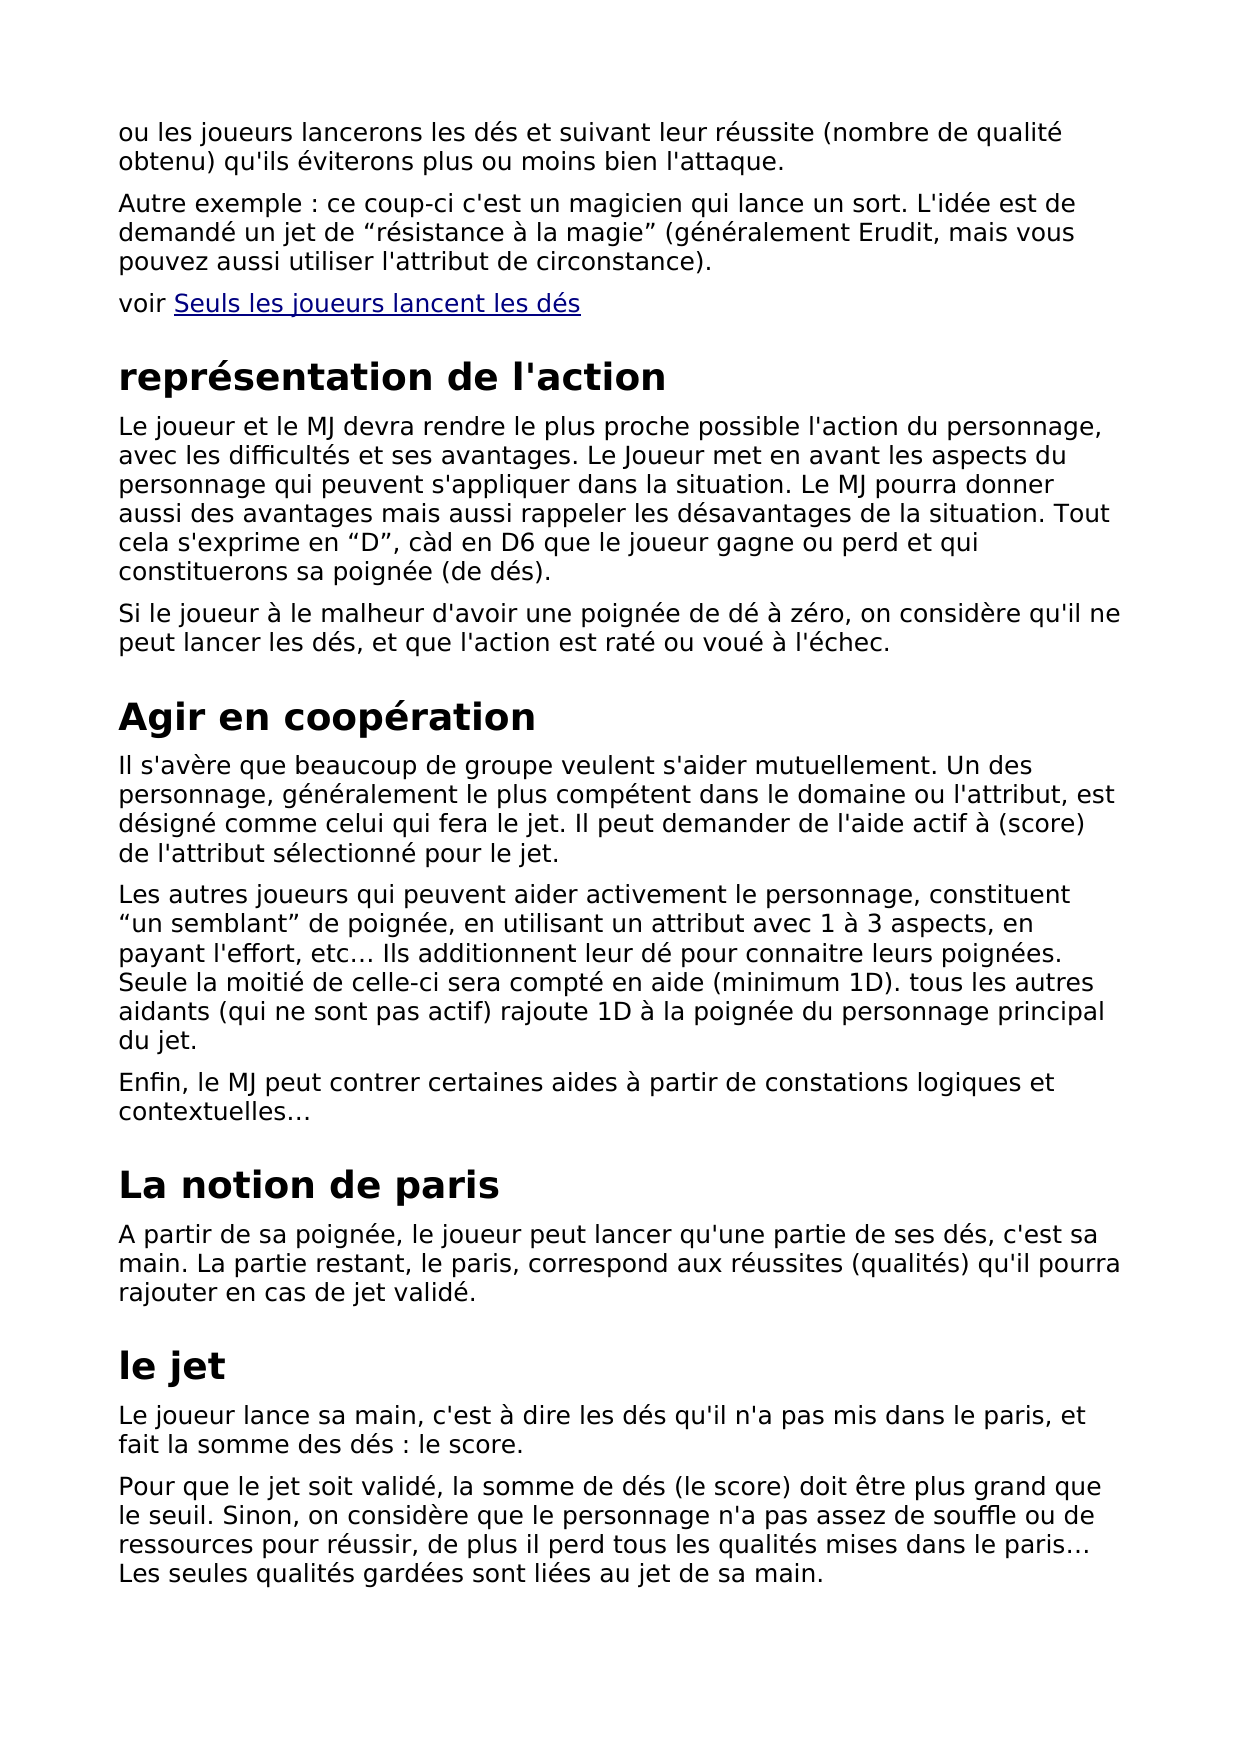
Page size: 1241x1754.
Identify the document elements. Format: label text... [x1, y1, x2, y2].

text A partir de sa poignée, le joueur peut lancer qu'une partie de ses dés, c'est sa main. La partie restant, le paris, correspond aux réussites (qualités) qu'il pourra rajouter en cas de jet validé. [118, 1220, 1122, 1307]
text Autre exemple : ce coup-ci c'est un magicien qui lance un sort. L'idée est de demandé un jet de “résistance à la magie” (généralement Erudit, mais vous pouvez aussi utiliser l'attribut de circonstance). [118, 189, 1122, 276]
text Les autres joueurs qui peuvent aider activement le personnage, constituent “un semblant” de poignée, en utilisant un attribut avec 1 à 3 aspects, en payant l'effort, etc… Ils additionnent leur dé pour connaitre leurs poignées. Seule la moitié de celle-ci sera compté en aide (minimum 1D). tous les autres aidants (qui ne sont pas actif) rajoute 1D à la poignée du personnage principal du jet. [118, 880, 1122, 1055]
text Le joueur et le MJ devra rendre le plus proche possible l'action du personnage, avec les difficultés et ses avantages. Le Joueur met en avant les aspects du personnage qui peuvent s'appliquer dans la situation. Le MJ pourra donner aussi des avantages mais aussi rappeler les désavantages de la situation. Tout cela s'exprime en “D”, càd en D6 que le joueur gagne ou perd et qui constituerons sa poignée (de dés). [118, 412, 1122, 587]
text voir Seuls les joueurs lancent les dés [118, 289, 1122, 318]
text Il s'avère que beaucoup de groupe veulent s'aider mutuellement. Un des personnage, généralement le plus compétent dans le domaine ou l'attribut, est désigné comme celui qui fera le jet. Il peut demander de l'aide actif à (score) de l'attribut sélectionné pour le jet. [118, 751, 1122, 868]
subtitle représentation de l'action [118, 356, 1122, 399]
subtitle le jet [118, 1345, 1122, 1388]
text Enfin, le MJ peut contrer certaines aides à partir de constations logiques et contextuelles… [118, 1068, 1122, 1126]
subtitle Agir en coopération [118, 695, 1122, 739]
text ou les joueurs lancerons les dés et suivant leur réussite (nombre de qualité obtenu) qu'ils éviterons plus ou moins bien l'attaque. [118, 118, 1122, 176]
text Si le joueur à le malheur d'avoir une poignée de dé à zéro, on considère qu'il ne peut lancer les dés, et que l'action est raté ou voué à l'échec. [118, 599, 1122, 658]
text Pour que le jet soit validé, la somme de dés (le score) doit être plus grand que le seuil. Sinon, on considère que le personnage n'a pas assez de souffle ou de ressources pour réussir, de plus il perd tous les qualités mises dans le paris… Les seules qualités gardées sont liées au jet de sa main. [118, 1472, 1122, 1588]
text Le joueur lance sa main, c'est à dire les dés qu'il n'a pas mis dans le paris, et fait la somme des dés : le score. [118, 1401, 1122, 1459]
subtitle La notion de paris [118, 1164, 1122, 1207]
